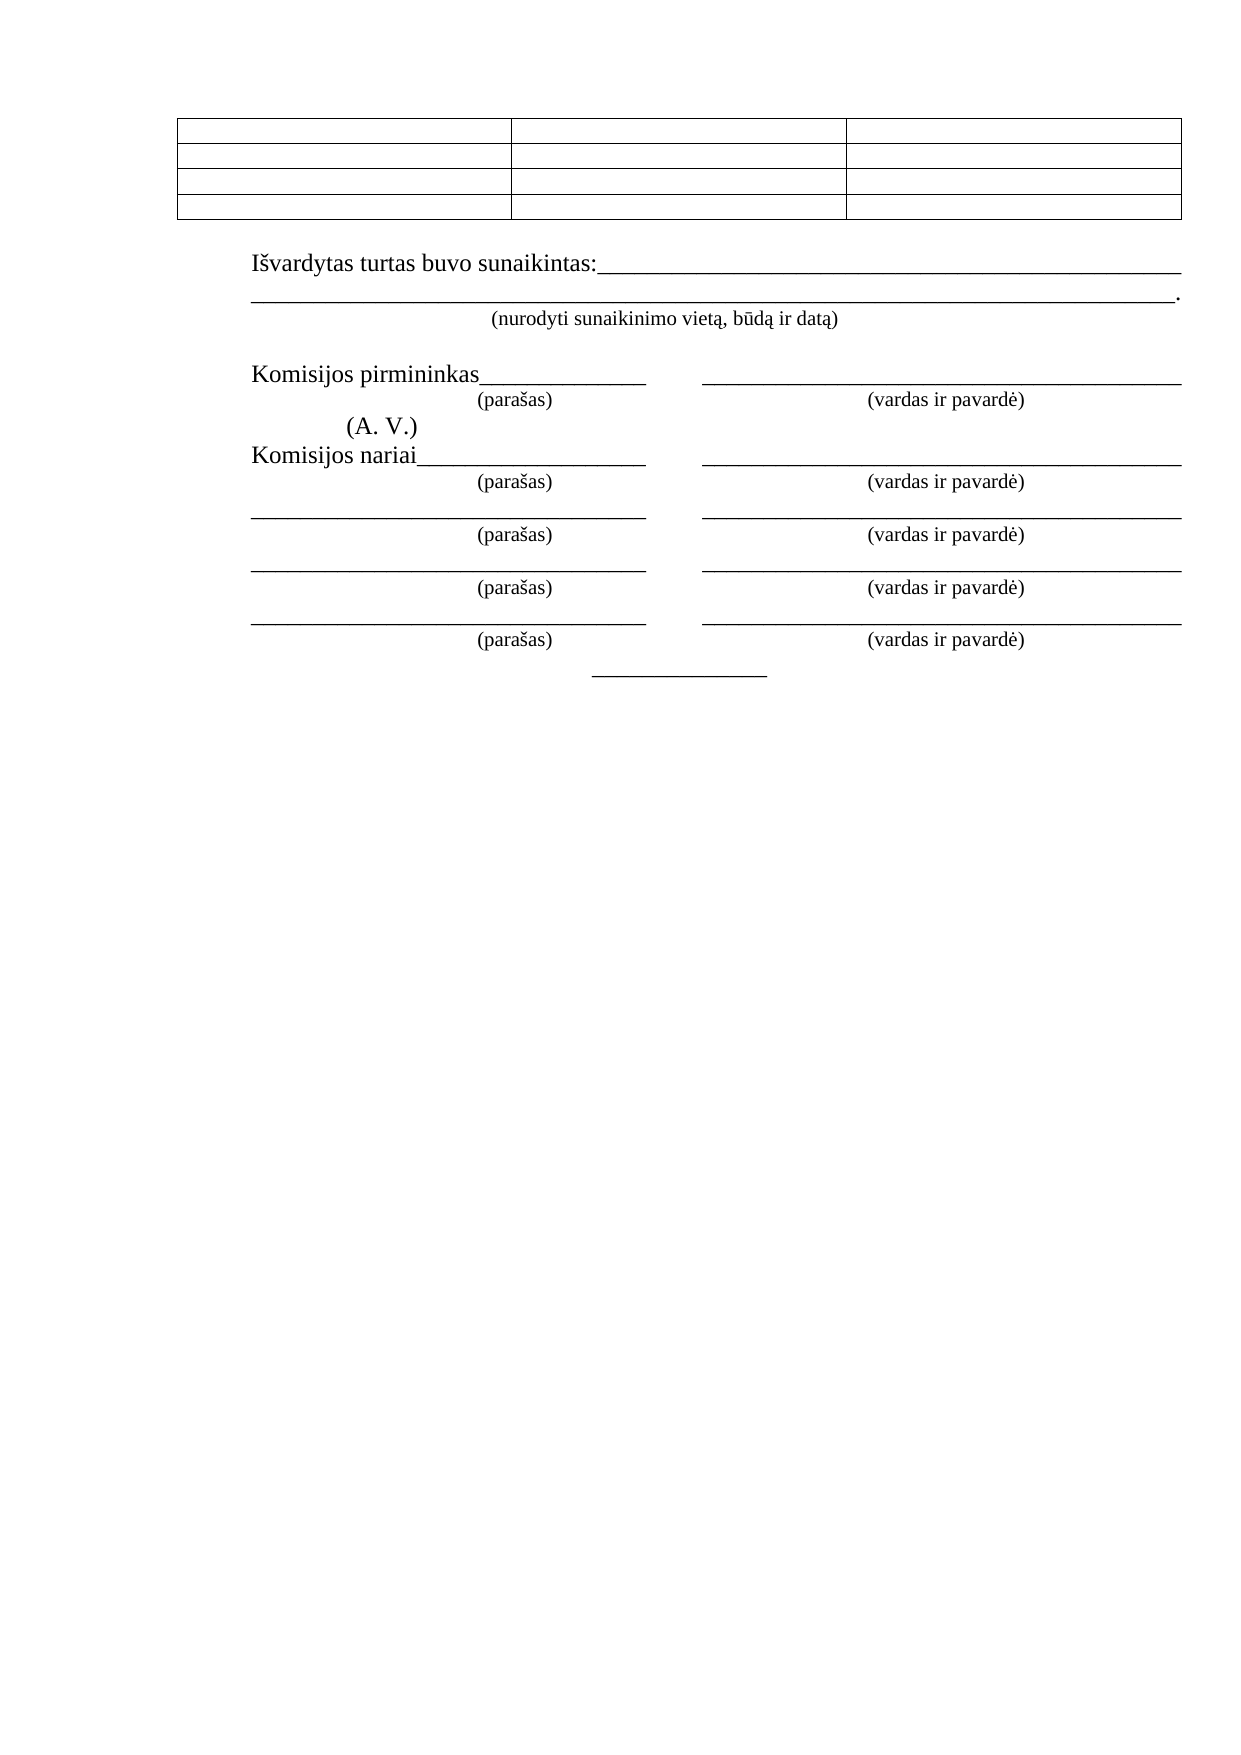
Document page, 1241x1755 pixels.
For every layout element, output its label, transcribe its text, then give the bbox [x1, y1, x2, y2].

table_cell [847, 144, 1181, 168]
text (nurodyti sunaikinimo vietą, būdą ir datą) [177, 306, 1181, 330]
text (parašas) (vardas ir pavardė) [177, 627, 1181, 651]
text (parašas) (vardas ir pavardė) [177, 522, 1181, 546]
table_cell [512, 119, 846, 143]
text (A. V.) [177, 411, 1181, 440]
table_cell [847, 119, 1181, 143]
text Komisijos nariai [177, 440, 1181, 469]
table_cell [847, 195, 1181, 218]
table_cell [512, 144, 846, 168]
table_cell [512, 169, 846, 193]
text ______________ [177, 651, 1181, 680]
table_cell [178, 119, 511, 143]
text Išvardytas turtas buvo sunaikintas: [177, 248, 1181, 277]
text Komisijos pirmininkas [177, 359, 1181, 387]
text . [177, 277, 1181, 306]
table_cell [847, 169, 1181, 193]
text (parašas) (vardas ir pavardė) [177, 387, 1181, 411]
table_cell [178, 144, 511, 168]
table_cell [512, 195, 846, 218]
table_cell [178, 195, 511, 218]
table_cell [178, 169, 511, 193]
text (parašas) (vardas ir pavardė) [177, 574, 1181, 599]
text (parašas) (vardas ir pavardė) [177, 469, 1181, 493]
